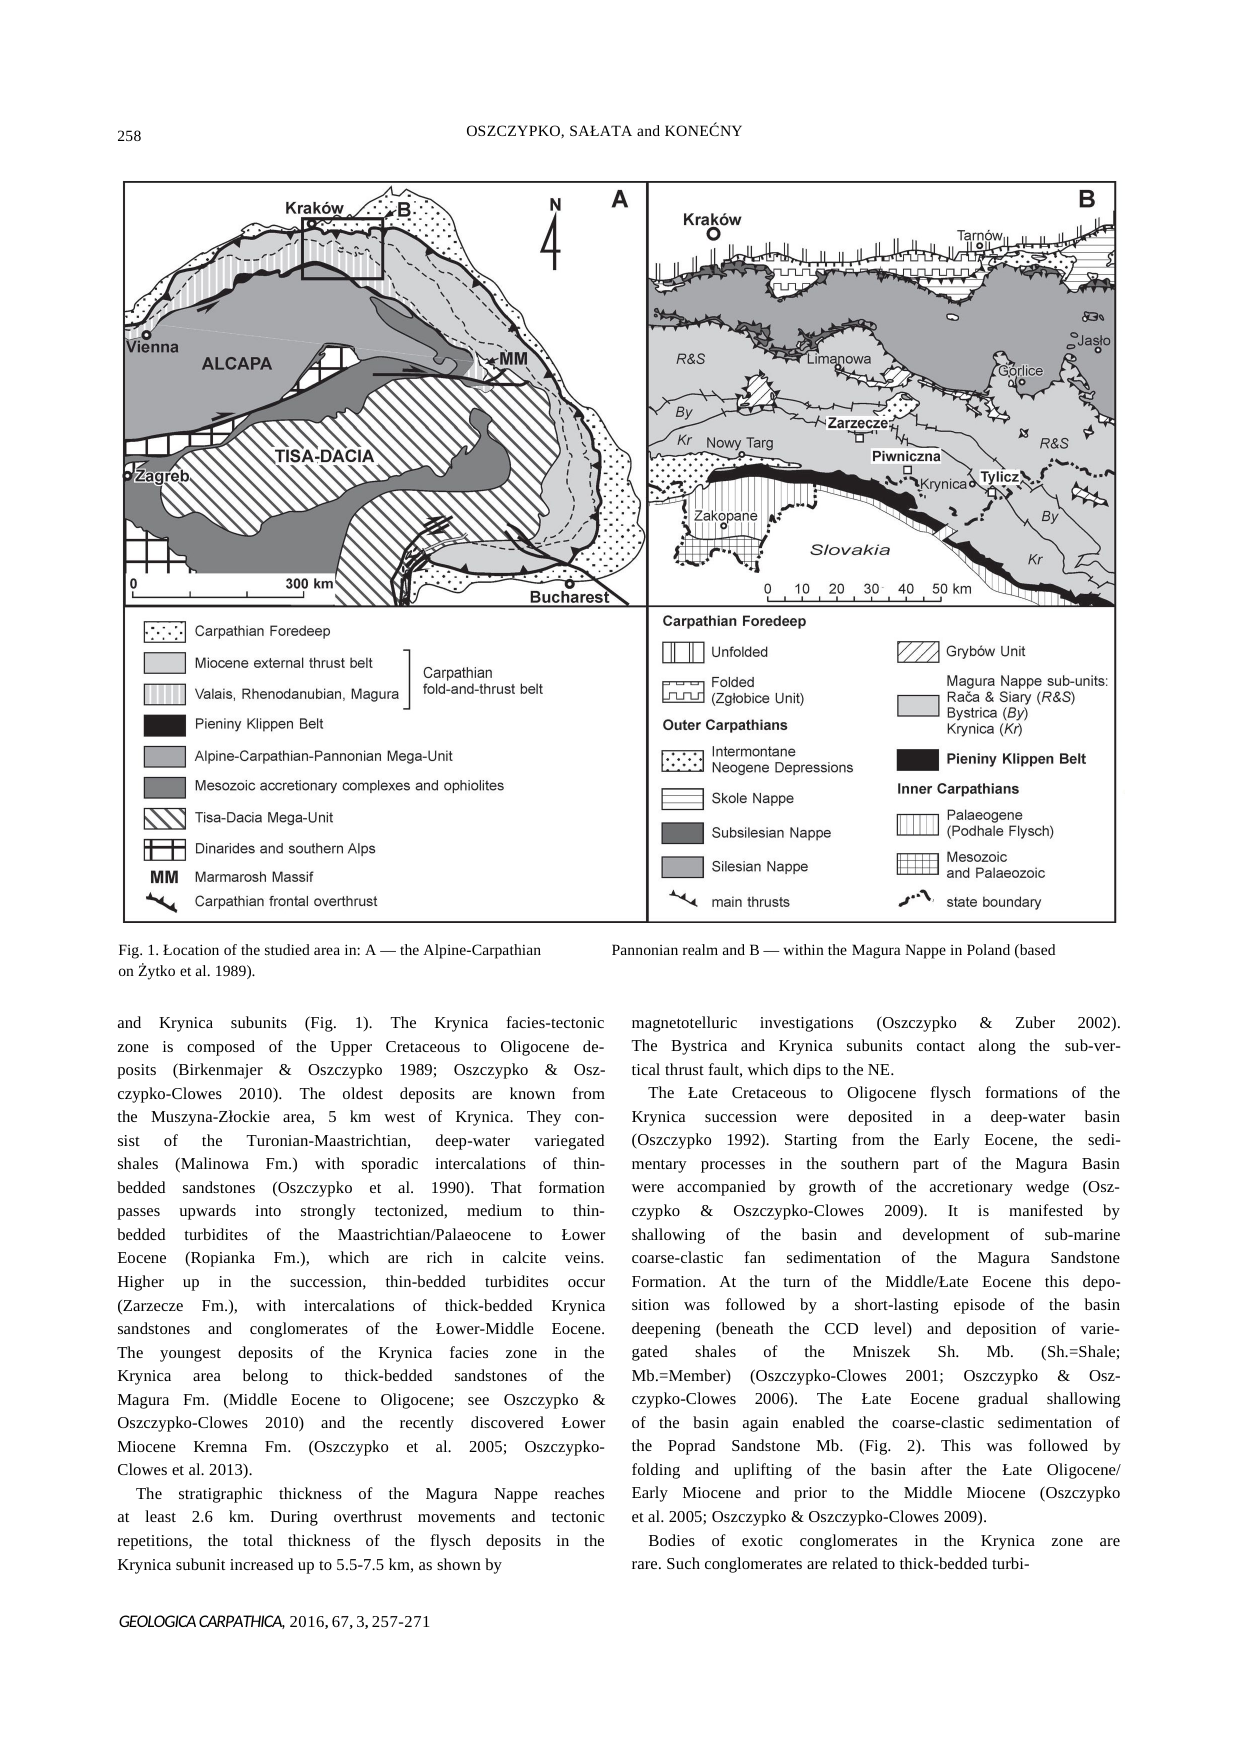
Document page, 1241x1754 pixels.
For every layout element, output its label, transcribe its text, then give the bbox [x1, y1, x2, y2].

text The stratigraphic thickness of the Magura Nappe reaches at least 2.6 km. During overthrust movements and tectonic repetitions, the total thickness of the flysch deposits in the Krynica subunit increased up to 5.5-7.5 km, as shown by [117, 1481, 605, 1575]
text and Krynica subunits (Fig. 1). The Krynica facies-tectonic zone is composed of the Upper Cretaceous to Oligocene de- posits (Birkenmajer & Oszczypko 1989; Oszczypko & Osz- czypko-Clowes 2010). The oldest deposits are known from the Muszyna-Złockie area, 5 km west of Krynica. They con- sist of the Turonian-Maastrichtian, deep-water variegated shales (Malinowa Fm.) with sporadic intercalations of thin- bedded sandstones (Oszczypko et al. 1990). That formation passes upwards into strongly tectonized, medium to thin- bedded turbidites of the Maastrichtian/Palaeocene to Łower Eocene (Ropianka Fm.), which are rich in calcite veins. Higher up in the succession, thin-bedded turbidites occur (Zarzecze Fm.), with intercalations of thick-bedded Krynica sandstones and conglomerates of the Łower-Middle Eocene. The youngest deposits of the Krynica facies zone in the Krynica area belong to thick-bedded sandstones of the Magura Fm. (Middle Eocene to Oligocene; see Oszczypko & Oszczypko-Clowes 2010) and the recently discovered Łower Miocene Kremna Fm. (Oszczypko et al. 2005; Oszczypko- Clowes et al. 2013). [117, 1010, 605, 1481]
text OSZCZYPKO, SAŁATA and KONEĆNY [466, 124, 743, 140]
text magnetotelluric investigations (Oszczypko & Zuber 2002). The Bystrica and Krynica subunits contact along the sub-ver- tical thrust fault, which dips to the NE. [631, 1009, 1121, 1080]
text 258 [117, 128, 141, 144]
picture [122, 180, 1125, 923]
text Bodies of exotic conglomerates in the Krynica zone are rare. Such conglomerates are related to thick-bedded turbi- [631, 1527, 1121, 1574]
text GEOLOGICA CARPATHICA, 2016, 67, 3, 257-271 [118, 1613, 430, 1631]
text The Łate Cretaceous to Oligocene flysch formations of the Krynica succession were deposited in a deep-water basin (Oszczypko 1992). Starting from the Early Eocene, the sedi- mentary processes in the southern part of the Magura Basin were accompanied by growth of the accretionary wedge (Osz- czypko & Oszczypko-Clowes 2009). It is manifested by shallowing of the basin and development of sub-marine coarse-clastic fan sedimentation of the Magura Sandstone Formation. At the turn of the Middle/Łate Eocene this depo- sition was followed by a short-lasting episode of the basin deepening (beneath the CCD level) and deposition of varie- gated shales of the Mniszek Sh. Mb. (Sh.=Shale; Mb.=Member) (Oszczypko-Clowes 2001; Oszczypko & Osz- czypko-Clowes 2006). The Łate Eocene gradual shallowing of the basin again enabled the coarse-clastic sedimentation of the Poprad Sandstone Mb. (Fig. 2). This was followed by folding and uplifting of the basin after the Łate Oligocene/ Early Miocene and prior to the Middle Miocene (Oszczypko et al. 2005; Oszczypko & Oszczypko-Clowes 2009). [631, 1080, 1121, 1527]
text Pannonian realm and B — within the Magura Nappe in Poland (based [611, 943, 1121, 959]
text Fig. 1. Łocation of the studied area in: A — the Alpine-Carpathian on Żytko et al. 1989). [118, 938, 606, 981]
